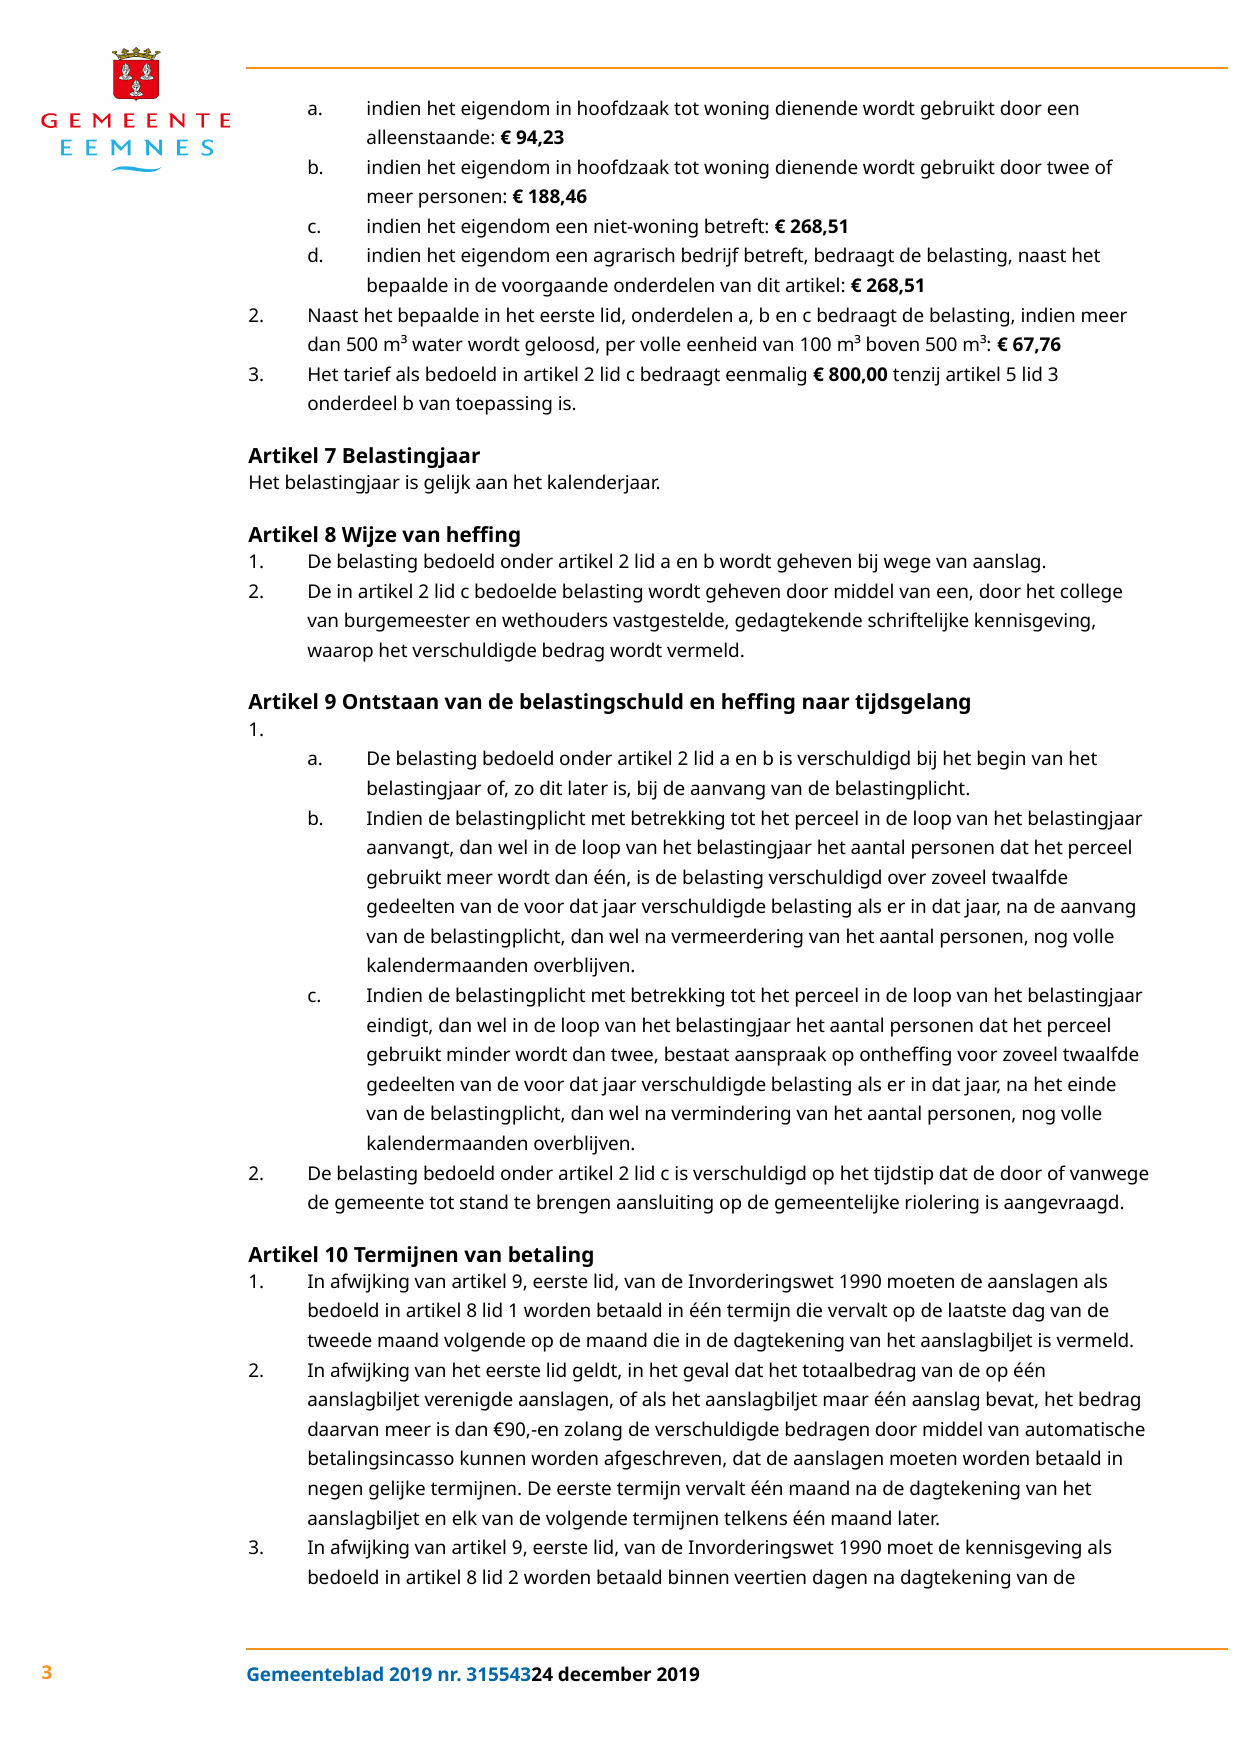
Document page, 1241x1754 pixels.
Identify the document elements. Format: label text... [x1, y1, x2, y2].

list indien het eigendom in hoofdzaak tot woning dienende wordt gebruikt door twee of meer personen: € 188,46 [307, 154, 1152, 209]
list indien het eigendom een niet-woning betreft: € 268,51 [307, 213, 1152, 239]
list De belasting bedoeld onder artikel 2 lid a en b is verschuldigd bij het begin van het belastingjaar of, zo dit later is, bij de aanvang van de belastingplicht. [307, 746, 1152, 801]
list Indien de belastingplicht met betrekking tot het perceel in de loop van het belastingjaar eindigt, dan wel in de loop van het belastingjaar het aantal personen dat het perceel gebruikt minder wordt dan twee, bestaat aanspraak op ontheffing voor zoveel twaalfde gedeelten van de voor dat jaar verschuldigde belasting als er in dat jaar, na het einde van de belastingplicht, dan wel na vermindering van het aantal personen, nog volle kalendermaanden overblijven. [307, 982, 1152, 1156]
list De belasting bedoeld onder artikel 2 lid a en b wordt geheven bij wege van aanslag. [248, 548, 1152, 574]
list indien het eigendom een agrarisch bedrijf betreft, bedraagt de belasting, naast het bepaalde in de voorgaande onderdelen van dit artikel: € 268,51 [307, 243, 1152, 298]
text Artikel 10 Termijnen van betaling [248, 1240, 1152, 1268]
text Artikel 7 Belastingjaar [248, 441, 1152, 469]
picture [41, 47, 231, 172]
list Het tarief als bedoeld in artikel 2 lid c bedraagt eenmalig € 800,00 tenzij artikel 5 lid 3 onderdeel b van toepassing is. [248, 361, 1152, 416]
list De belasting bedoeld onder artikel 2 lid c is verschuldigd op het tijdstip dat de door of vanwege de gemeente tot stand te brengen aansluiting op de gemeentelijke riolering is aangevraagd. [248, 1160, 1152, 1215]
list In afwijking van artikel 9, eerste lid, van de Invorderingswet 1990 moet de kennisgeving als bedoeld in artikel 8 lid 2 worden betaald binnen veertien dagen na dagtekening van de [248, 1534, 1152, 1590]
list In afwijking van het eerste lid geldt, in het geval dat het totaalbedrag van de op één aanslagbiljet verenigde aanslagen, of als het aanslagbiljet maar één aanslag bevat, het bedrag daarvan meer is dan €90,-en zolang de verschuldigde bedragen door middel van automatische betalingsincasso kunnen worden afgeschreven, dat de aanslagen moeten worden betaald in negen gelijke termijnen. De eerste termijn vervalt één maand na de dagtekening van het aanslagbiljet en elk van de volgende termijnen telkens één maand later. [248, 1357, 1152, 1531]
text Artikel 8 Wijze van heffing [248, 520, 1152, 548]
list Indien de belastingplicht met betrekking tot het perceel in de loop van het belastingjaar aanvangt, dan wel in de loop van het belastingjaar het aantal personen dat het perceel gebruikt meer wordt dan één, is de belasting verschuldigd over zoveel twaalfde gedeelten van de voor dat jaar verschuldigde belasting als er in dat jaar, na de aanvang van de belastingplicht, dan wel na vermeerdering van het aantal personen, nog volle kalendermaanden overblijven. [307, 805, 1152, 978]
list indien het eigendom in hoofdzaak tot woning dienende wordt gebruikt door een alleenstaande: € 94,23 [307, 95, 1152, 150]
list De in artikel 2 lid c bedoelde belasting wordt geheven door middel van een, door het college van burgemeester en wethouders vastgestelde, gedagtekende schriftelijke kennisgeving, waarop het verschuldigde bedrag wordt vermeld. [248, 578, 1152, 663]
list Naast het bepaalde in het eerste lid, onderdelen a, b en c bedraagt de belasting, indien meer dan 500 m³ water wordt geloosd, per volle eenheid van 100 m³ boven 500 m³: € 67,76 [248, 302, 1152, 357]
text Artikel 9 Ontstaan van de belastingschuld en heffing naar tijdsgelang [248, 687, 1152, 716]
text Het belastingjaar is gelijk aan het kalenderjaar. [248, 469, 1152, 495]
list In afwijking van artikel 9, eerste lid, van de Invorderingswet 1990 moeten de aanslagen als bedoeld in artikel 8 lid 1 worden betaald in één termijn die vervalt op de laatste dag van de tweede maand volgende op de maand die in de dagtekening van het aanslagbiljet is vermeld. [248, 1268, 1152, 1353]
